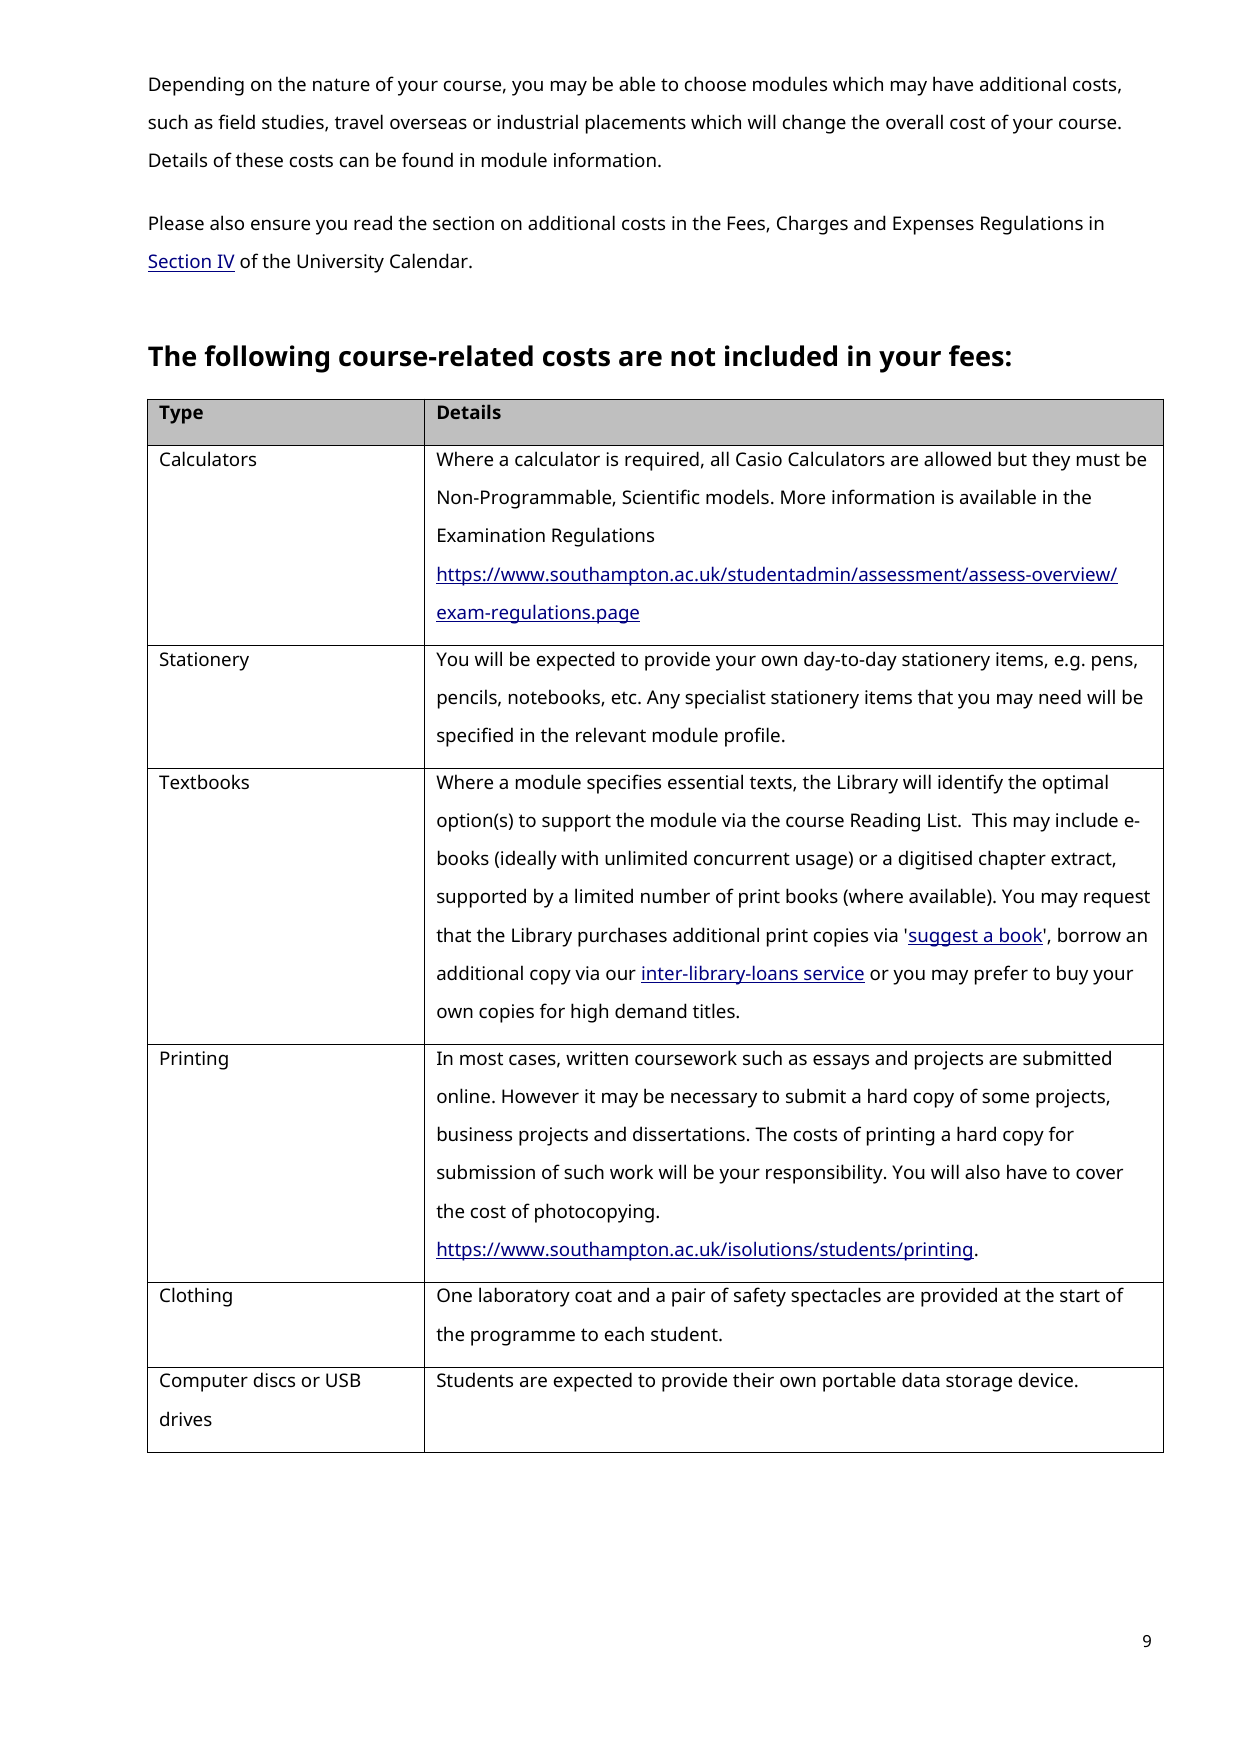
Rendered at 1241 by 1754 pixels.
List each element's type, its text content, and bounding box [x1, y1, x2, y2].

table_cell Students are expected to provide their own portable data storage device. [425, 1368, 1163, 1452]
text Please also ensure you read the section on additional costs in the Fees, Charges and Expenses Regulations in Section IV of the University Calendar. [148, 211, 1152, 274]
table_cell Calculators [148, 446, 424, 645]
table_cell In most cases, written coursework such as essays and projects are submitted online. However it may be necessary to submit a hard copy of some projects, business projects and dissertations. The costs of printing a hard copy for submission of such work will be your responsibility. You will also have to cover the cost of photocopying. https://www.southampton.ac.uk/isolutions/students/printing. [425, 1045, 1163, 1282]
text Depending on the nature of your course, you may be able to choose modules which may have additional costs, such as field studies, travel overseas or industrial placements which will change the overall cost of your course. Details of these costs can be found in module information. [148, 71, 1152, 173]
table_cell Stationery [148, 646, 424, 768]
table_header Type [148, 400, 424, 445]
table_cell One laboratory coat and a pair of safety spectacles are provided at the start of the programme to each student. [425, 1283, 1163, 1367]
table_cell Clothing [148, 1283, 424, 1367]
table_cell Where a calculator is required, all Casio Calculators are allowed but they must be Non-Programmable, Scientific models. More information is available in the Examination Regulations https://www.southampton.ac.uk/studentadmin/assessment/assess-overview/exam-regulations.page [425, 446, 1163, 645]
table_cell Computer discs or USB drives [148, 1368, 424, 1452]
table_cell Where a module specifies essential texts, the Library will identify the optimal option(s) to support the module via the course Reading List. This may include e-books (ideally with unlimited concurrent usage) or a digitised chapter extract, supported by a limited number of print books (where available). You may request that the Library purchases additional print copies via 'suggest a book', borrow an additional copy via our inter-library-loans service or you may prefer to buy your own copies for high demand titles. [425, 769, 1163, 1044]
table_cell Textbooks [148, 769, 424, 1044]
subtitle The following course-related costs are not included in your fees: [148, 337, 1152, 374]
table_cell You will be expected to provide your own day-to-day stationery items, e.g. pens, pencils, notebooks, etc. Any specialist stationery items that you may need will be specified in the relevant module profile. [425, 646, 1163, 768]
table_cell Printing [148, 1045, 424, 1282]
table_header Details [425, 400, 1163, 445]
